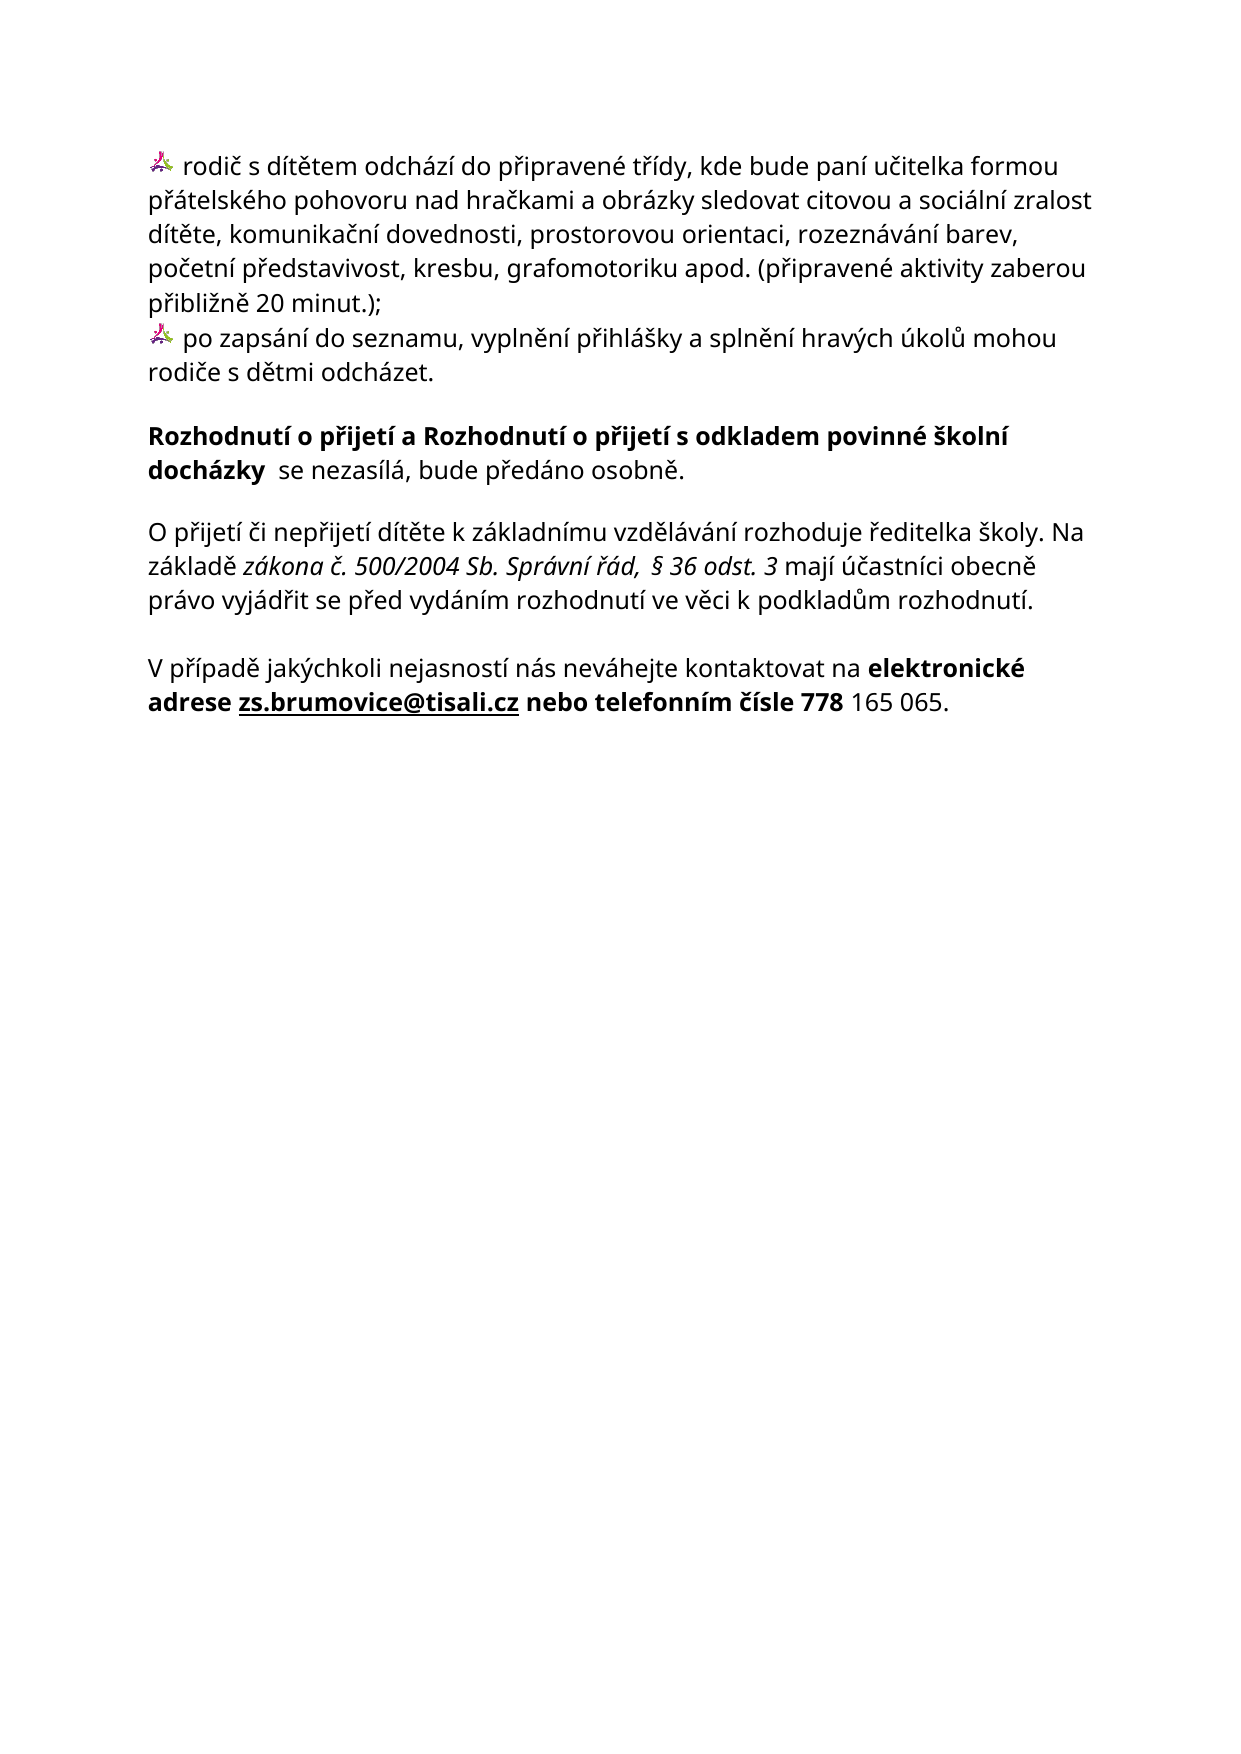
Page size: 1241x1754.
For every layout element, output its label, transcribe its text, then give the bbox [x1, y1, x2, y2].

text V případě jakýchkoli nejasností nás neváhejte kontaktovat na elektronické adrese zs.brumovice@tisali.cz nebo telefonním čísle 778 165 065. [148, 651, 1093, 719]
text rodič s dítětem odchází do připravené třídy, kde bude paní učitelka formou přátelského pohovoru nad hračkami a obrázky sledovat citovou a sociální zralost dítěte, komunikační dovednosti, prostorovou orientaci, rozeznávání barev, početní představivost, kresbu, grafomotoriku apod. (připravené aktivity zaberou přibližně 20 minut.); po zapsání do seznamu, vyplnění přihlášky a splnění hravých úkolů mohou rodiče s dětmi odcházet. [148, 148, 1093, 389]
picture [147, 147, 176, 176]
text Rozhodnutí o přijetí a Rozhodnutí o přijetí s odkladem povinné školní docházky se nezasílá, bude předáno osobně. [148, 418, 1093, 515]
picture [147, 319, 176, 348]
text O přijetí či nepřijetí dítěte k základnímu vzdělávání rozhoduje ředitelka školy. Na základě zákona č. 500/2004 Sb. Správní řád, § 36 odst. 3 mají účastníci obecně právo vyjádřit se před vydáním rozhodnutí ve věci k podkladům rozhodnutí. [148, 515, 1093, 617]
